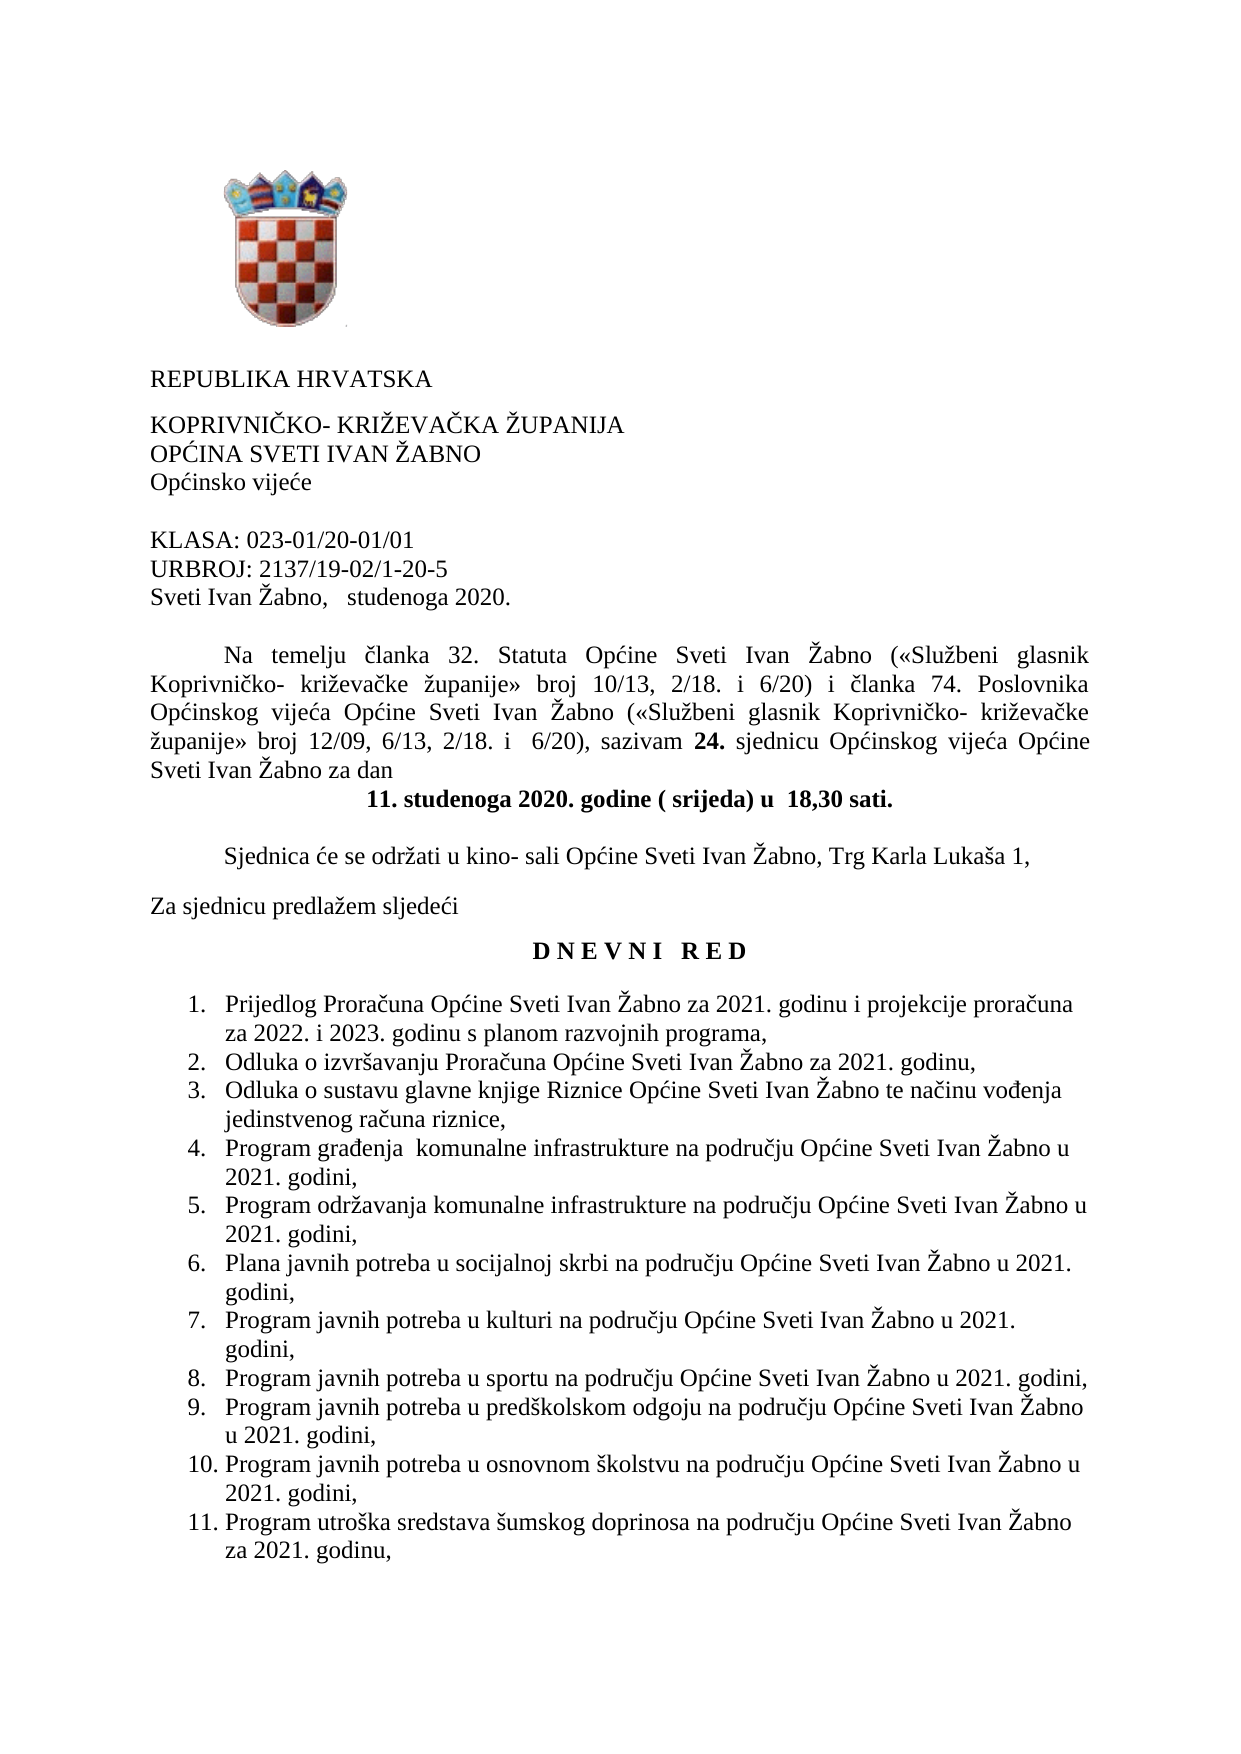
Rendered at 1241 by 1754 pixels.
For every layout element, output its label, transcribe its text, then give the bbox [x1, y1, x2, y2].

subtitle D N E V N I R E D [150, 936, 1090, 965]
text Sjednica će se održati u kino- sali Općine Sveti Ivan Žabno, Trg Karla Lukaša 1, [150, 841, 1090, 870]
list Program javnih potreba u kulturi na području Općine Sveti Ivan Žabno u 2021. godini, [187, 1305, 1090, 1363]
text Općinsko vijeće [150, 467, 1090, 496]
list Program utroška sredstava šumskog doprinosa na području Općine Sveti Ivan Žabno za 2021. godinu, [187, 1507, 1090, 1564]
list Prijedlog Proračuna Općine Sveti Ivan Žabno za 2021. godinu i projekcije proračuna za 2022. i 2023. godinu s planom razvojnih programa, [187, 989, 1090, 1047]
subtitle Za sjednicu predlažem sljedeći [150, 891, 1090, 919]
subtitle REPUBLIKA HRVATSKA [150, 364, 1090, 393]
list Program građenja komunalne infrastrukture na području Općine Sveti Ivan Žabno u 2021. godini, [187, 1133, 1090, 1190]
text 11. studenoga 2020. godine ( srijeda) u 18,30 sati. [150, 784, 1090, 812]
text Na temelju članka 32. Statuta Općine Sveti Ivan Žabno («Službeni glasnik Koprivničko- križevačke županije» broj 10/13, 2/18. i 6/20) i članka 74. Poslovnika Općinskog vijeća Općine Sveti Ivan Žabno («Službeni glasnik Koprivničko- križevačke županije» broj 12/09, 6/13, 2/18. i 6/20), sazivam 24. sjednicu Općinskog vijeća Općine Sveti Ivan Žabno za dan [150, 640, 1090, 784]
list Program javnih potreba u osnovnom školstvu na području Općine Sveti Ivan Žabno u 2021. godini, [187, 1449, 1090, 1507]
text OPĆINA SVETI IVAN ŽABNO [150, 439, 1090, 467]
text KLASA: 023-01/20-01/01 [150, 525, 1090, 554]
list Program održavanja komunalne infrastrukture na području Općine Sveti Ivan Žabno u 2021. godini, [187, 1190, 1090, 1248]
text KOPRIVNIČKO- KRIŽEVAČKA ŽUPANIJA [150, 410, 1090, 439]
list Odluka o izvršavanju Proračuna Općine Sveti Ivan Žabno za 2021. godinu, [187, 1047, 1090, 1075]
list Program javnih potreba u predškolskom odgoju na području Općine Sveti Ivan Žabno u 2021. godini, [187, 1392, 1090, 1449]
list Odluka o sustavu glavne knjige Riznice Općine Sveti Ivan Žabno te načinu vođenja jedinstvenog računa riznice, [187, 1075, 1090, 1133]
text Sveti Ivan Žabno, studenoga 2020. [150, 582, 1090, 611]
list Program javnih potreba u sportu na području Općine Sveti Ivan Žabno u 2021. godini, [187, 1363, 1090, 1392]
text URBROJ: 2137/19-02/1-20-5 [150, 554, 1090, 582]
list Plana javnih potreba u socijalnoj skrbi na području Općine Sveti Ivan Žabno u 2021. godini, [187, 1248, 1090, 1305]
